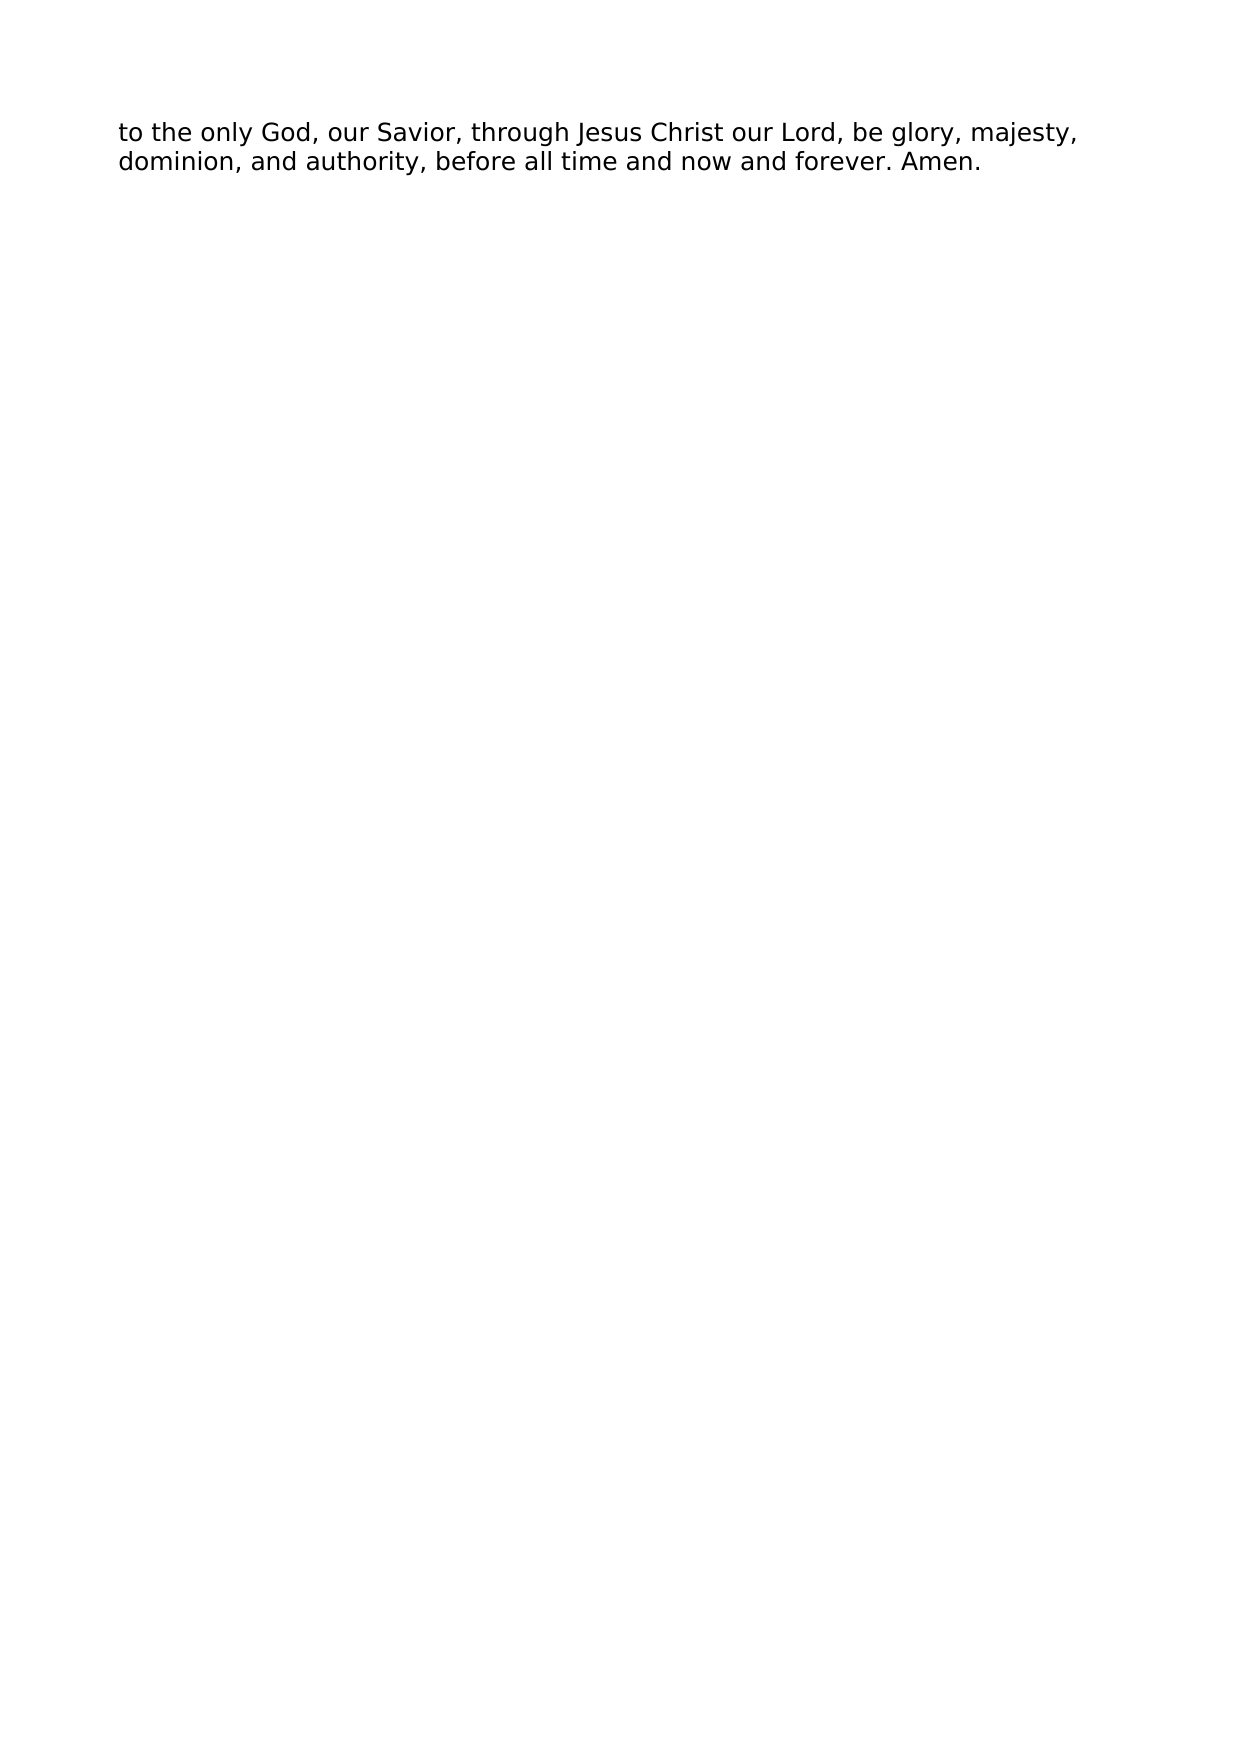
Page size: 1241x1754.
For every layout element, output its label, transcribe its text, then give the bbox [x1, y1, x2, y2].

text to the only God, our Savior, through Jesus Christ our Lord, be glory, majesty, dominion, and authority, before all time and now and forever. Amen. [118, 118, 1122, 176]
